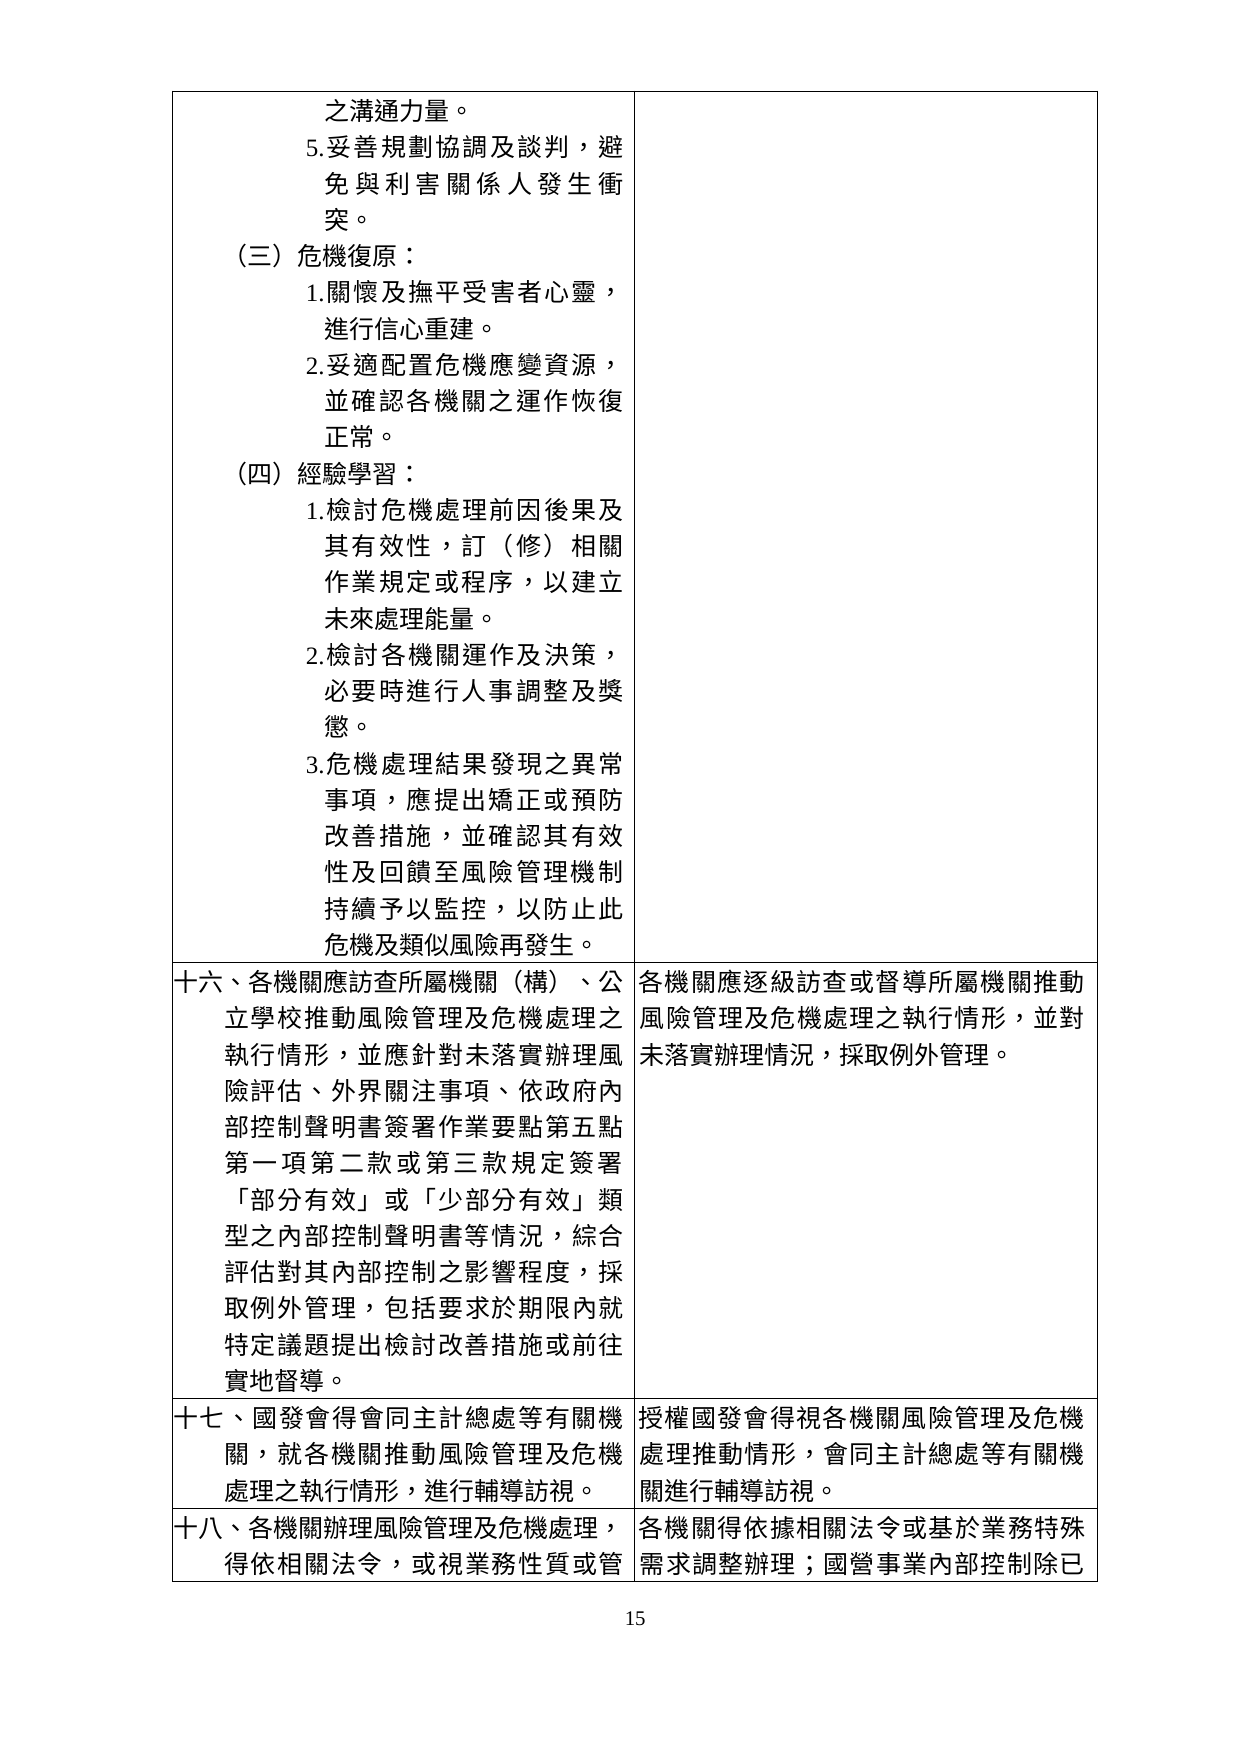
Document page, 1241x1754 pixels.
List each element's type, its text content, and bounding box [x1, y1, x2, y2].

table_cell 之溝通力量。 5.妥善規劃協調及談判，避免與利害關係人發生衝突。 （三）危機復原： 1.關懷及撫平受害者心靈，進行信心重建。 2.妥適配置危機應變資源，並確認各機關之運作恢復正常。 （四）經驗學習： 1.檢討危機處理前因後果及其有效性，訂（修）相關作業規定或程序，以建立未來處理能量。 2.檢討各機關運作及決策，必要時進行人事調整及獎懲。 3.危機處理結果發現之異常事項，應提出矯正或預防改善措施，並確認其有效性及回饋至風險管理機制持續予以監控，以防止此危機及類似風險再發生。 [173, 92, 634, 962]
table_cell [635, 92, 1097, 962]
table_cell 授權國發會得視各機關風險管理及危機處理推動情形，會同主計總處等有關機關進行輔導訪視。 [635, 1399, 1097, 1507]
table_cell 十八、各機關辦理風險管理及危機處理，得依相關法令，或視業務性質或管 [173, 1509, 634, 1581]
table_cell 十七、國發會得會同主計總處等有關機關，就各機關推動風險管理及危機處理之執行情形，進行輔導訪視。 [173, 1399, 634, 1507]
table_cell 各機關得依據相關法令或基於業務特殊需求調整辦理；國營事業內部控制除已 [635, 1509, 1097, 1581]
table_cell 各機關應逐級訪查或督導所屬機關推動風險管理及危機處理之執行情形，並對未落實辦理情況，採取例外管理。 [635, 963, 1097, 1398]
table_cell 十六、各機關應訪查所屬機關（構）、公立學校推動風險管理及危機處理之執行情形，並應針對未落實辦理風險評估、外界關注事項、依政府內部控制聲明書簽署作業要點第五點第一項第二款或第三款規定簽署「部分有效」或「少部分有效」類型之內部控制聲明書等情況，綜合評估對其內部控制之影響程度，採取例外管理，包括要求於期限內就特定議題提出檢討改善措施或前往實地督導。 [173, 963, 634, 1398]
